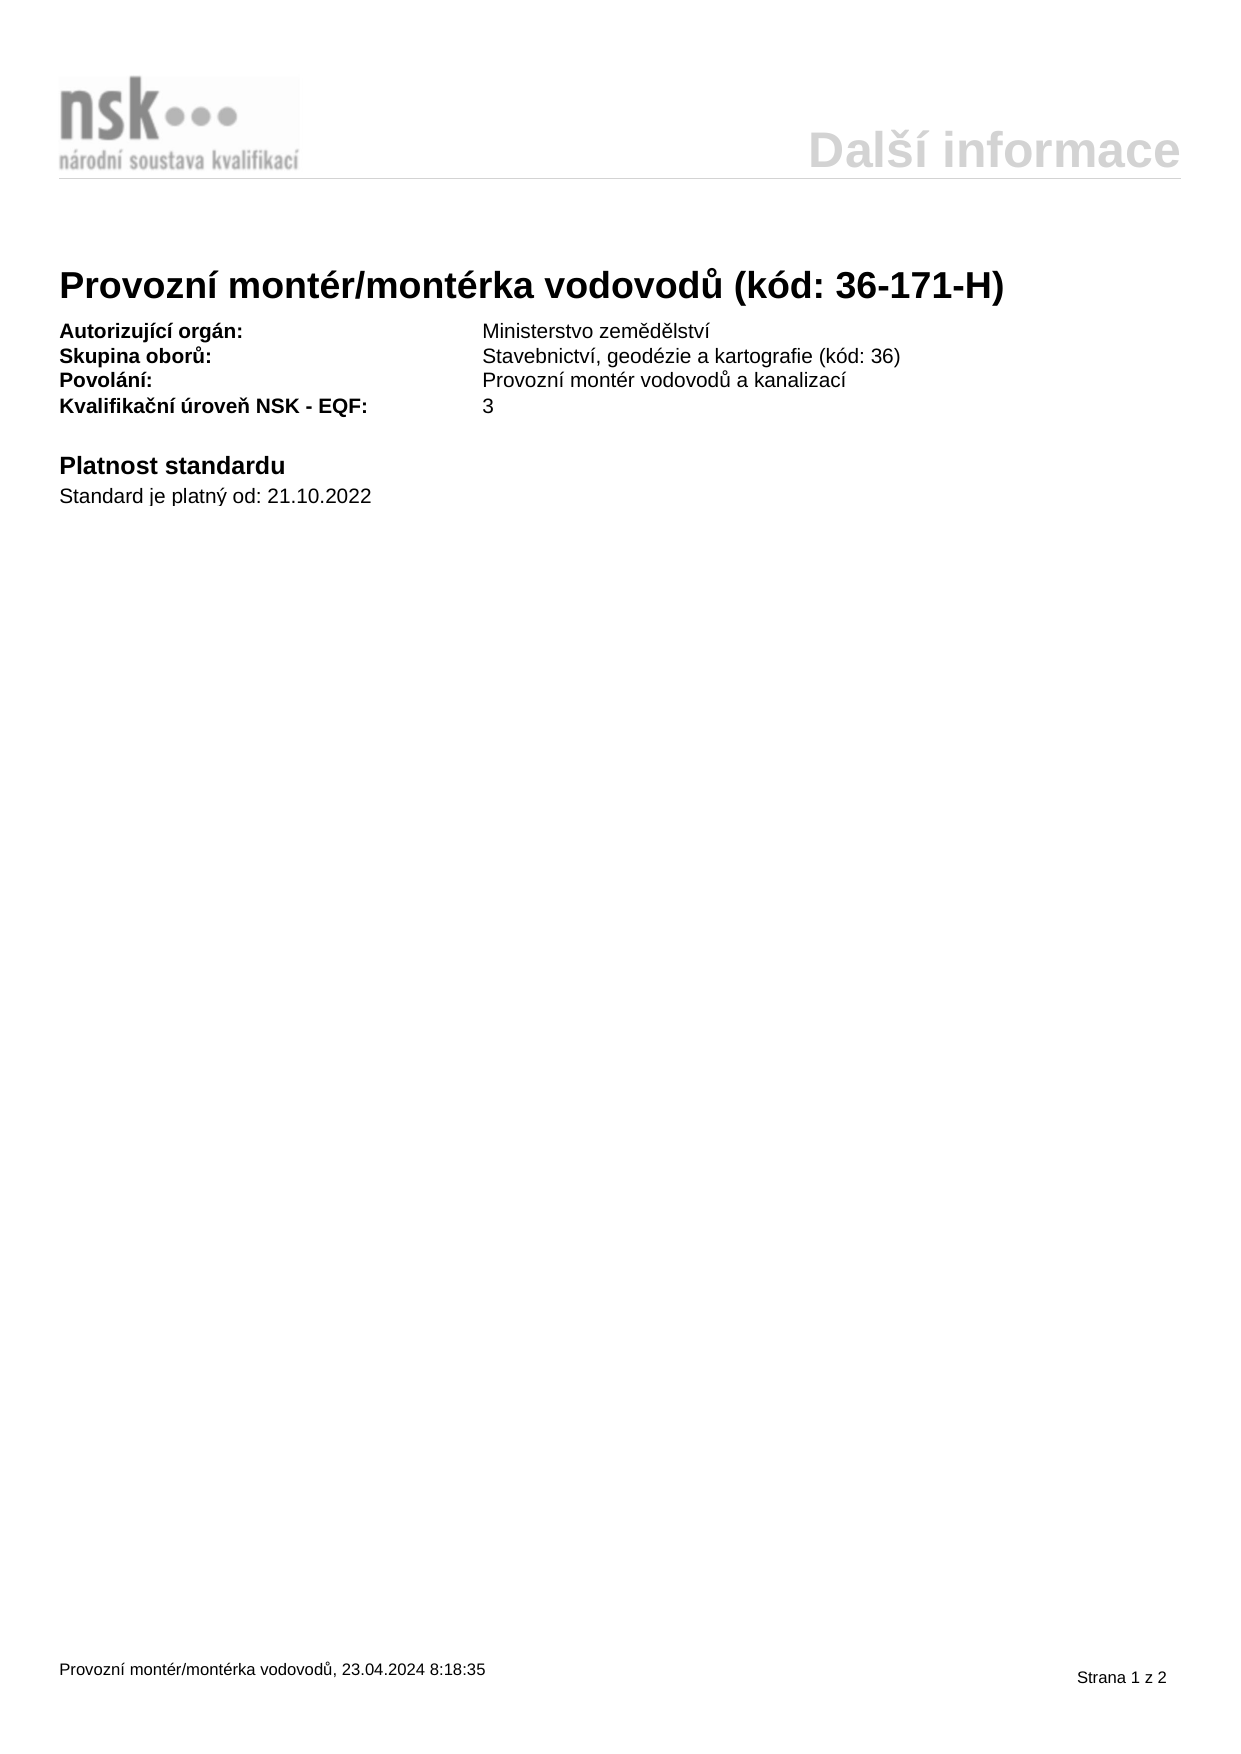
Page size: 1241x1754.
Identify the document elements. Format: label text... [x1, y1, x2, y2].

table_cell [482, 806, 619, 1106]
table_cell [482, 196, 619, 224]
table_cell [119, 307, 482, 319]
table_cell Provozní montér vodovodů a kanalizací [482, 368, 1181, 393]
table_cell [59, 196, 119, 224]
table_cell [1167, 307, 1181, 319]
table_cell Ministerstvo zemědělství [482, 319, 1181, 344]
table_cell [619, 1106, 627, 1383]
table_cell [482, 1384, 619, 1659]
table_cell [59, 172, 119, 178]
table_cell [59, 307, 119, 319]
table_cell [861, 1106, 1167, 1383]
table_cell [59, 418, 119, 447]
table_cell [119, 506, 482, 806]
table_cell [861, 307, 1167, 319]
table_cell [627, 1384, 861, 1659]
table_cell [1167, 1384, 1181, 1659]
table_cell [1167, 806, 1181, 1106]
table_cell [627, 196, 861, 224]
table_cell Skupina oborů: [59, 344, 482, 368]
table_cell [59, 1384, 119, 1659]
table_cell [482, 1106, 619, 1383]
table_cell [59, 1106, 119, 1383]
table_cell [1167, 1660, 1181, 1696]
table_cell 3 [482, 394, 1181, 417]
table_cell [119, 196, 482, 224]
table_cell Povolání: [59, 368, 482, 392]
table_cell Strana 1 z 2 [861, 1660, 1167, 1696]
table_cell [59, 806, 119, 1106]
table_cell [619, 506, 627, 806]
table_cell Provozní montér/montérka vodovodů (kód: 36-171-H) [59, 224, 1181, 307]
table_cell [119, 172, 482, 178]
table_cell [861, 506, 1167, 806]
table_cell Standard je platný od: 21.10.2022 [59, 484, 1181, 506]
table_cell [619, 806, 627, 1106]
table_cell [619, 196, 627, 224]
table_cell Kvalifikační úroveň NSK - EQF: [59, 394, 482, 417]
table_cell [1167, 418, 1181, 447]
table_cell [861, 196, 1167, 224]
table_cell [119, 418, 482, 447]
table_cell [482, 172, 619, 178]
table_cell Provozní montér/montérka vodovodů, 23.04.2024 8:18:35 [59, 1660, 861, 1696]
picture [58, 59, 620, 172]
table_cell [627, 806, 861, 1106]
table_cell [59, 506, 119, 806]
table_cell [119, 1106, 482, 1383]
table_cell [619, 172, 627, 178]
table_cell [59, 179, 1181, 196]
table_cell [619, 1384, 627, 1659]
table_cell [619, 418, 627, 447]
table_cell [861, 806, 1167, 1106]
table_cell [619, 307, 627, 319]
table_cell [482, 506, 619, 806]
table_cell [119, 1384, 482, 1659]
table_cell Platnost standardu [59, 448, 1181, 483]
table_cell [1167, 506, 1181, 806]
table_header [620, 59, 627, 172]
table_cell [119, 806, 482, 1106]
table_cell [482, 418, 619, 447]
table_cell [627, 418, 861, 447]
table_cell [1167, 1106, 1181, 1383]
table_cell [627, 307, 861, 319]
table_cell [1167, 196, 1181, 224]
table_cell [861, 418, 1167, 447]
table_cell [627, 1106, 861, 1383]
table_cell [627, 506, 861, 806]
table_header Další informace [627, 59, 1181, 178]
table_cell [482, 307, 619, 319]
table_cell Autorizující orgán: [59, 319, 482, 343]
table_cell Stavebnictví, geodézie a kartografie (kód: 36) [482, 344, 1181, 368]
table_cell [861, 1384, 1167, 1659]
